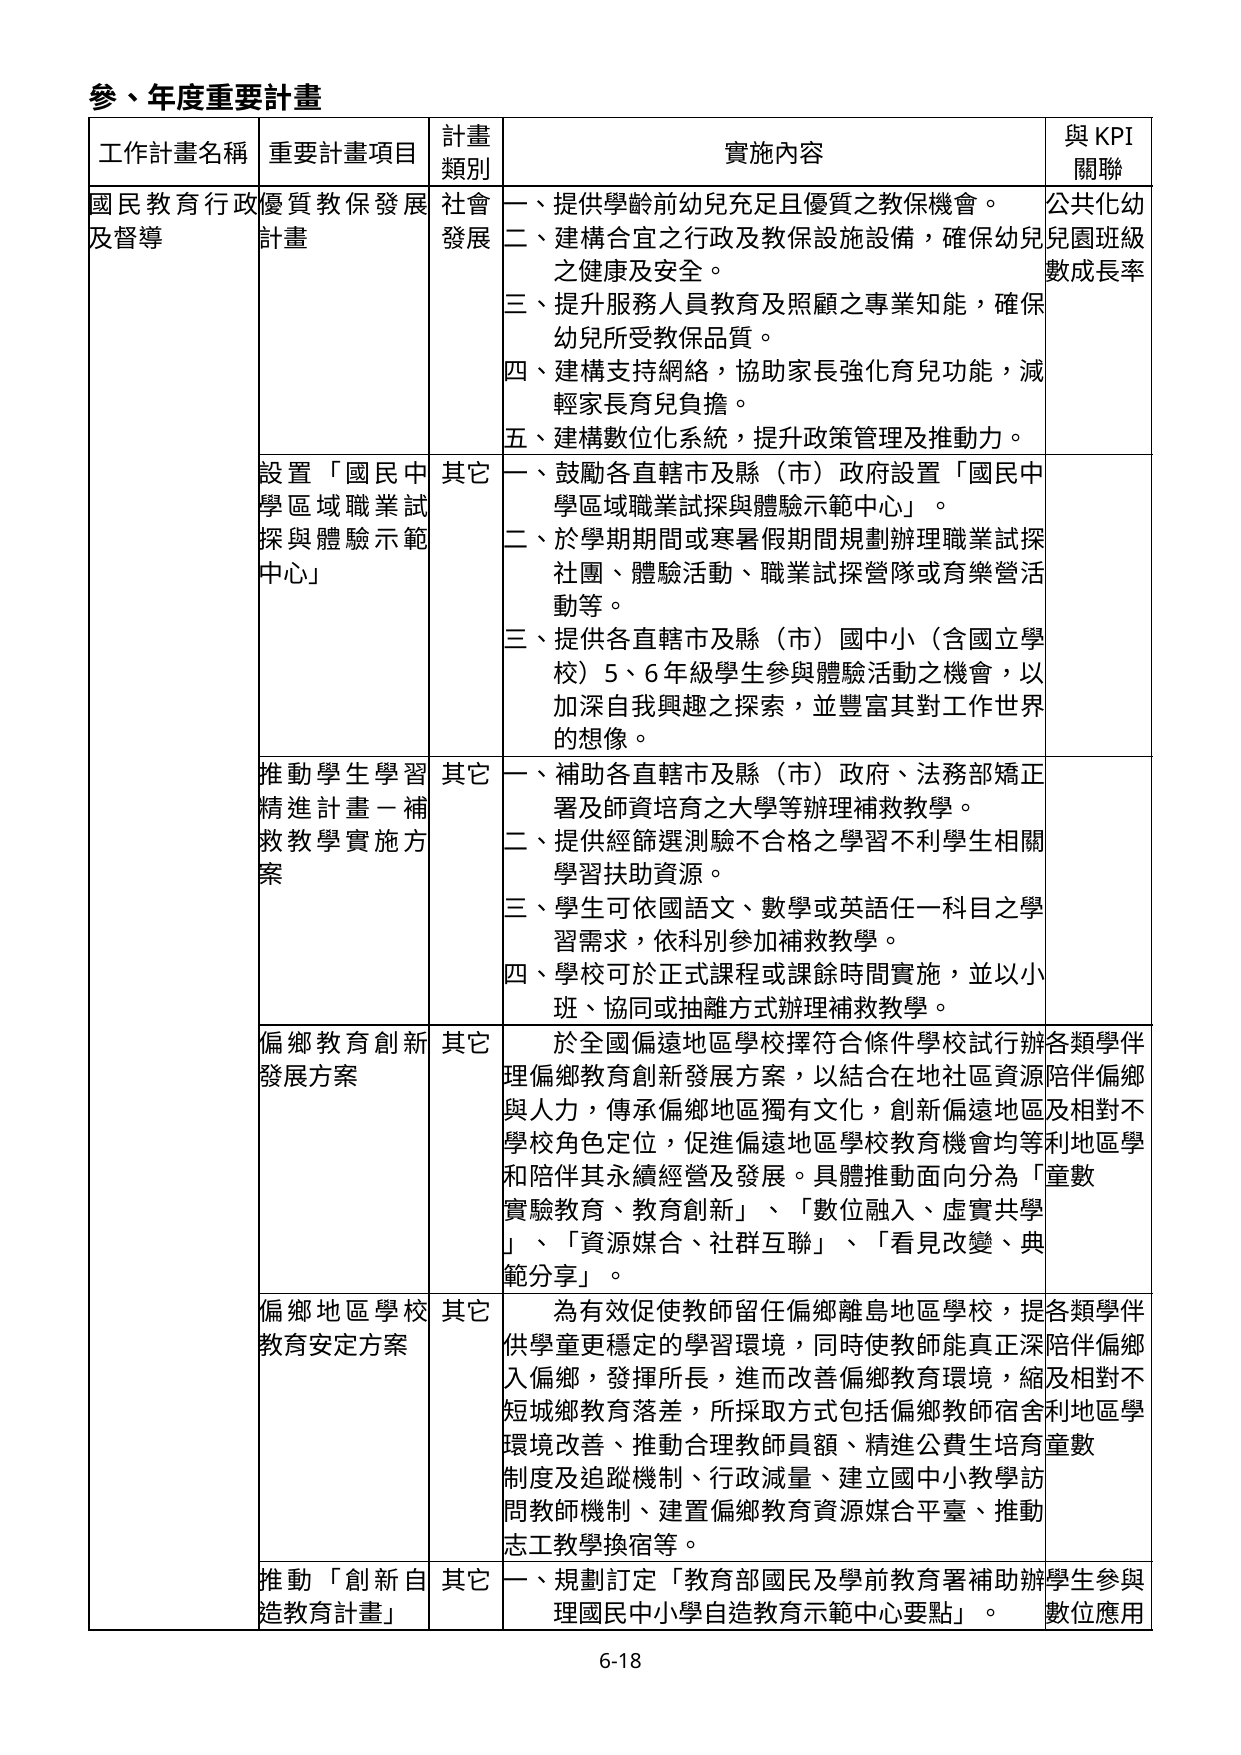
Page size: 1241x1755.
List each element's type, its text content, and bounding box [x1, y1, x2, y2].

table_cell 於全國偏遠地區學校擇符合條件學校試行辦理偏鄉教育創新發展方案，以結合在地社區資源與人力，傳承偏鄉地區獨有文化，創新偏遠地區學校角色定位，促進偏遠地區學校教育機會均等和陪伴其永續經營及發展。具體推動面向分為「實驗教育、教育創新」、「數位融入、虛實共學」、「資源媒合、社群互聯」、「看見改變、典範分享」。 [504, 1026, 1045, 1292]
table_cell [1046, 757, 1151, 1024]
table_cell 偏鄉地區學校教育安定方案 [260, 1294, 428, 1561]
table_cell 推動「創新自造教育計畫」 [260, 1562, 428, 1629]
table_cell 推動學生學習精進計畫－補救教學實施方案 [260, 757, 428, 1024]
table_cell 偏鄉教育創新發展方案 [260, 1026, 428, 1292]
text 參、年度重要計畫 [89, 75, 1152, 117]
table_cell 其它 [430, 1294, 502, 1561]
table_cell 國民教育行政及督導 [90, 187, 258, 1629]
table_cell 設置「國民中學區域職業試探與體驗示範中心」 [260, 455, 428, 756]
table_cell 其它 [430, 1026, 502, 1292]
table_cell 各類學伴陪伴偏鄉及相對不利地區學童數 [1046, 1294, 1151, 1561]
table_cell 公共化幼兒園班級數成長率 [1046, 187, 1151, 454]
table_cell 學生參與數位應用 [1046, 1562, 1151, 1629]
table_cell 各類學伴陪伴偏鄉及相對不利地區學童數 [1046, 1026, 1151, 1292]
table_header 實施內容 [504, 118, 1045, 185]
table_header 計畫類別 [430, 118, 502, 185]
table_header 重要計畫項目 [260, 118, 428, 185]
table_cell 社會發展 [430, 187, 502, 454]
table_cell 優質教保發展計畫 [260, 187, 428, 454]
table_header 工作計畫名稱 [90, 118, 258, 185]
table_cell [1046, 455, 1151, 756]
table_cell 一、規劃訂定「教育部國民及學前教育署補助辦理國民中小學自造教育示範中心要點」。 [504, 1562, 1045, 1629]
table_cell 為有效促使教師留任偏鄉離島地區學校，提供學童更穩定的學習環境，同時使教師能真正深入偏鄉，發揮所長，進而改善偏鄉教育環境，縮短城鄉教育落差，所採取方式包括偏鄉教師宿舍環境改善、推動合理教師員額、精進公費生培育制度及追蹤機制、行政減量、建立國中小教學訪問教師機制、建置偏鄉教育資源媒合平臺、推動志工教學換宿等。 [504, 1294, 1045, 1561]
table_cell 一、補助各直轄市及縣（市）政府、法務部矯正署及師資培育之大學等辦理補救教學。 二、提供經篩選測驗不合格之學習不利學生相關學習扶助資源。 三、學生可依國語文、數學或英語任一科目之學習需求，依科別參加補救教學。 四、學校可於正式課程或課餘時間實施，並以小班、協同或抽離方式辦理補救教學。 [504, 757, 1045, 1024]
table_cell 一、鼓勵各直轄市及縣（市）政府設置「國民中學區域職業試探與體驗示範中心」。 二、於學期期間或寒暑假期間規劃辦理職業試探社團、體驗活動、職業試探營隊或育樂營活動等。 三、提供各直轄市及縣（市）國中小（含國立學校）5、6年級學生參與體驗活動之機會，以加深自我興趣之探索，並豐富其對工作世界的想像。 [504, 455, 1045, 756]
table_cell 其它 [430, 1562, 502, 1629]
table_cell 其它 [430, 455, 502, 756]
table_header 與KPI 關聯 [1046, 118, 1151, 185]
table_cell 其它 [430, 757, 502, 1024]
table_cell 一、提供學齡前幼兒充足且優質之教保機會。 二、建構合宜之行政及教保設施設備，確保幼兒之健康及安全。 三、提升服務人員教育及照顧之專業知能，確保幼兒所受教保品質。 四、建構支持網絡，協助家長強化育兒功能，減輕家長育兒負擔。 五、建構數位化系統，提升政策管理及推動力。 [504, 187, 1045, 454]
